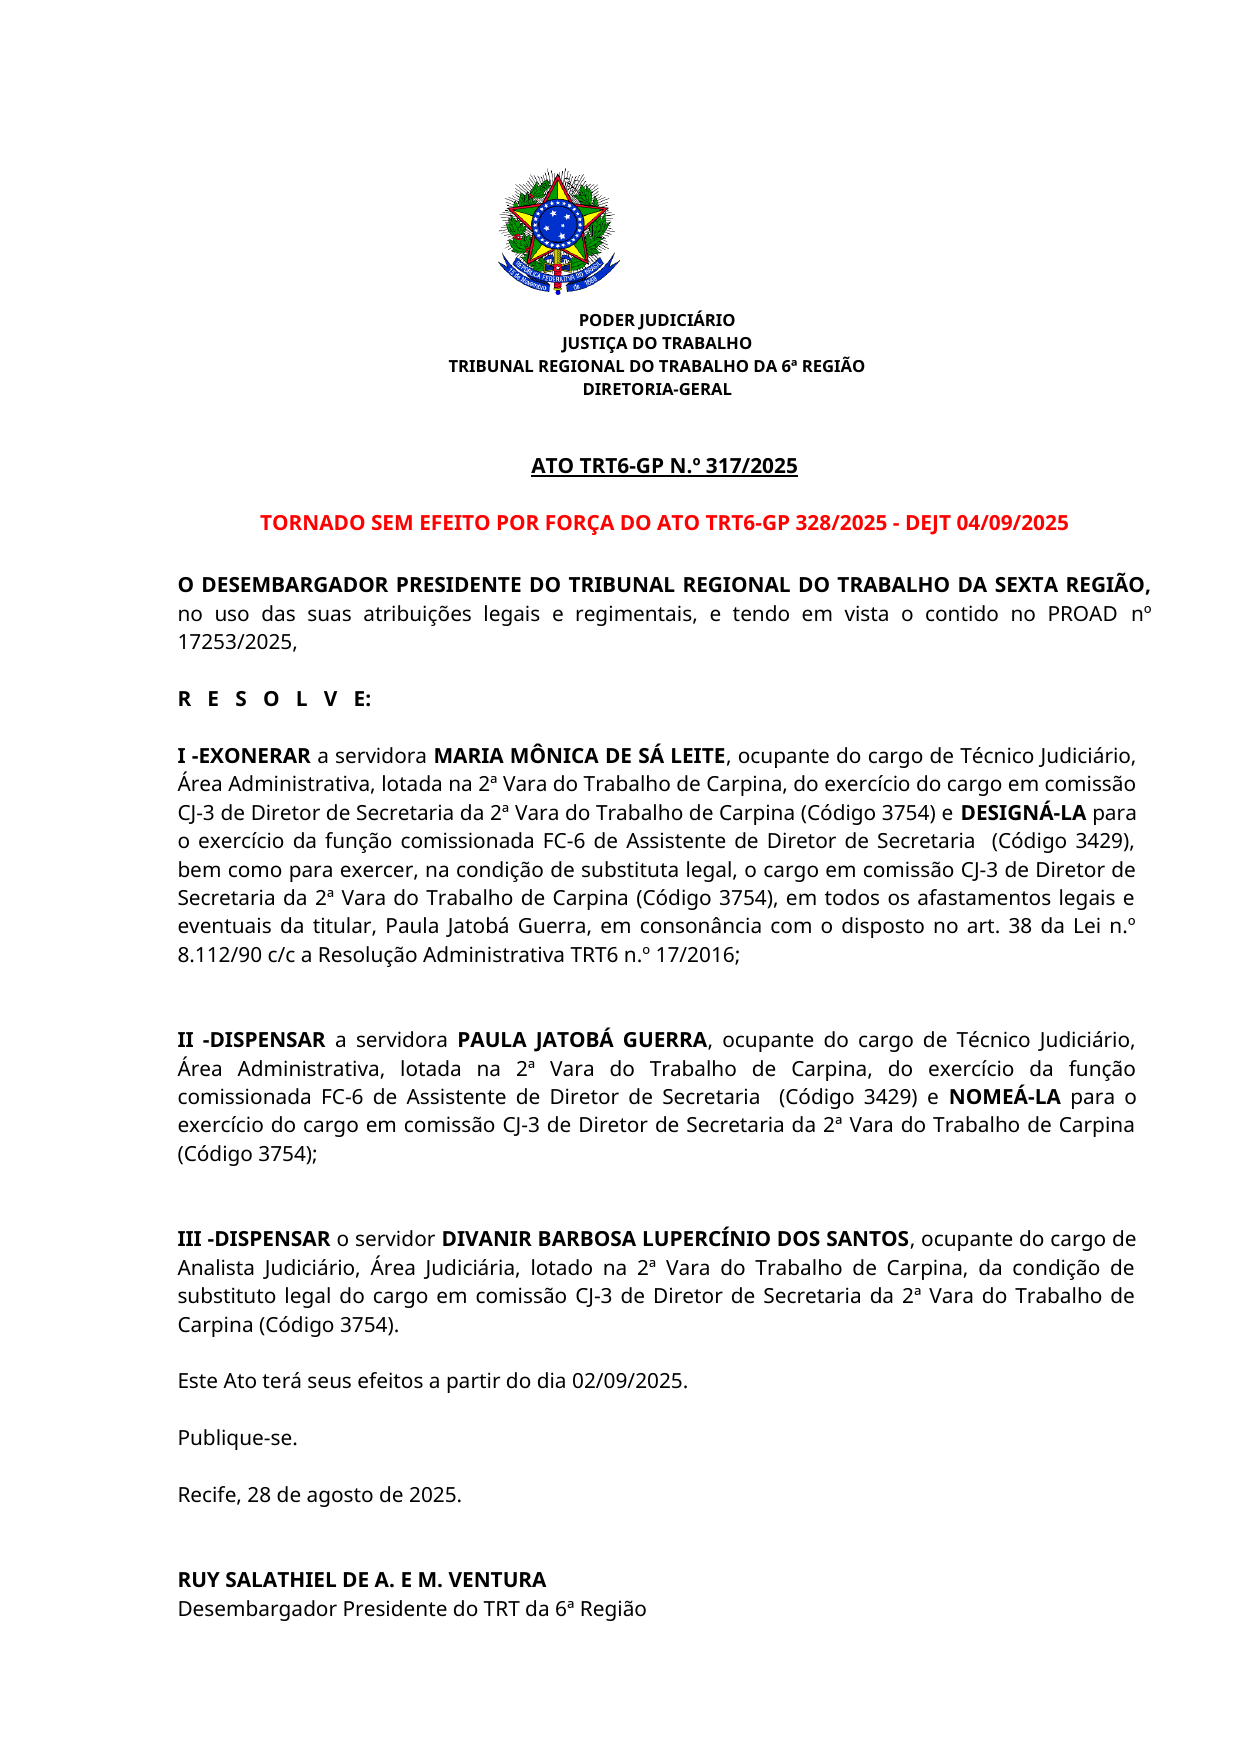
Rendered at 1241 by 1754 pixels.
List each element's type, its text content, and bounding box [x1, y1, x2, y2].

text Publique-se. [177, 1423, 1152, 1452]
text Recife, 28 de agosto de 2025. [177, 1480, 1137, 1509]
text ATO TRT6-GP N.º 317/2025 [177, 451, 1152, 479]
text PODER JUDICIÁRIO [177, 309, 1137, 332]
text TORNADO SEM EFEITO POR FORÇA DO ATO TRT6-GP 328/2025 - DEJT 04/09/2025 [177, 508, 1152, 536]
text RUY SALATHIEL DE A. E M. VENTURA [177, 1566, 1137, 1594]
text R E S O L V E: [177, 684, 1137, 712]
text JUSTIÇA DO TRABALHO [177, 332, 1137, 354]
text Desembargador Presidente do TRT da 6ª Região [177, 1594, 1137, 1622]
text III -DISPENSAR o servidor DIVANIR BARBOSA LUPERCÍNIO DOS SANTOS, ocupante do cargo de Analista Judiciário, Área Judiciária, lotado na 2ª Vara do Trabalho de Carpina, da condição de substituto legal do cargo em comissão CJ-3 de Diretor de Secretaria da 2ª Vara do Trabalho de Carpina (Código 3754). [177, 1224, 1137, 1338]
text O DESEMBARGADOR PRESIDENTE DO TRIBUNAL REGIONAL DO TRABALHO DA SEXTA REGIÃO, no uso das suas atribuições legais e regimentais, e tendo em vista o contido no PROAD nº 17253/2025, [177, 570, 1152, 656]
text Este Ato terá seus efeitos a partir do dia 02/09/2025. [177, 1367, 1137, 1395]
text DIRETORIA-GERAL [177, 377, 1137, 400]
text TRIBUNAL REGIONAL DO TRABALHO DA 6ª REGIÃO [177, 354, 1137, 377]
text II -DISPENSAR a servidora PAULA JATOBÁ GUERRA, ocupante do cargo de Técnico Judiciário, Área Administrativa, lotada na 2ª Vara do Trabalho de Carpina, do exercício da função comissionada FC-6 de Assistente de Diretor de Secretaria (Código 3429) e NOMEÁ-LA para o exercício do cargo em comissão CJ-3 de Diretor de Secretaria da 2ª Vara do Trabalho de Carpina (Código 3754); [177, 1025, 1137, 1167]
text I -EXONERAR a servidora MARIA MÔNICA DE SÁ LEITE, ocupante do cargo de Técnico Judiciário, Área Administrativa, lotada na 2ª Vara do Trabalho de Carpina, do exercício do cargo em comissão CJ-3 de Diretor de Secretaria da 2ª Vara do Trabalho de Carpina (Código 3754) e DESIGNÁ-LA para o exercício da função comissionada FC-6 de Assistente de Diretor de Secretaria (Código 3429), bem como para exercer, na condição de substituta legal, o cargo em comissão CJ-3 de Diretor de Secretaria da 2ª Vara do Trabalho de Carpina (Código 3754), em todos os afastamentos legais e eventuais da titular, Paula Jatobá Guerra, em consonância com o disposto no art. 38 da Lei n.º 8.112/90 c/c a Resolução Administrativa TRT6 n.º 17/2016; [177, 741, 1137, 968]
